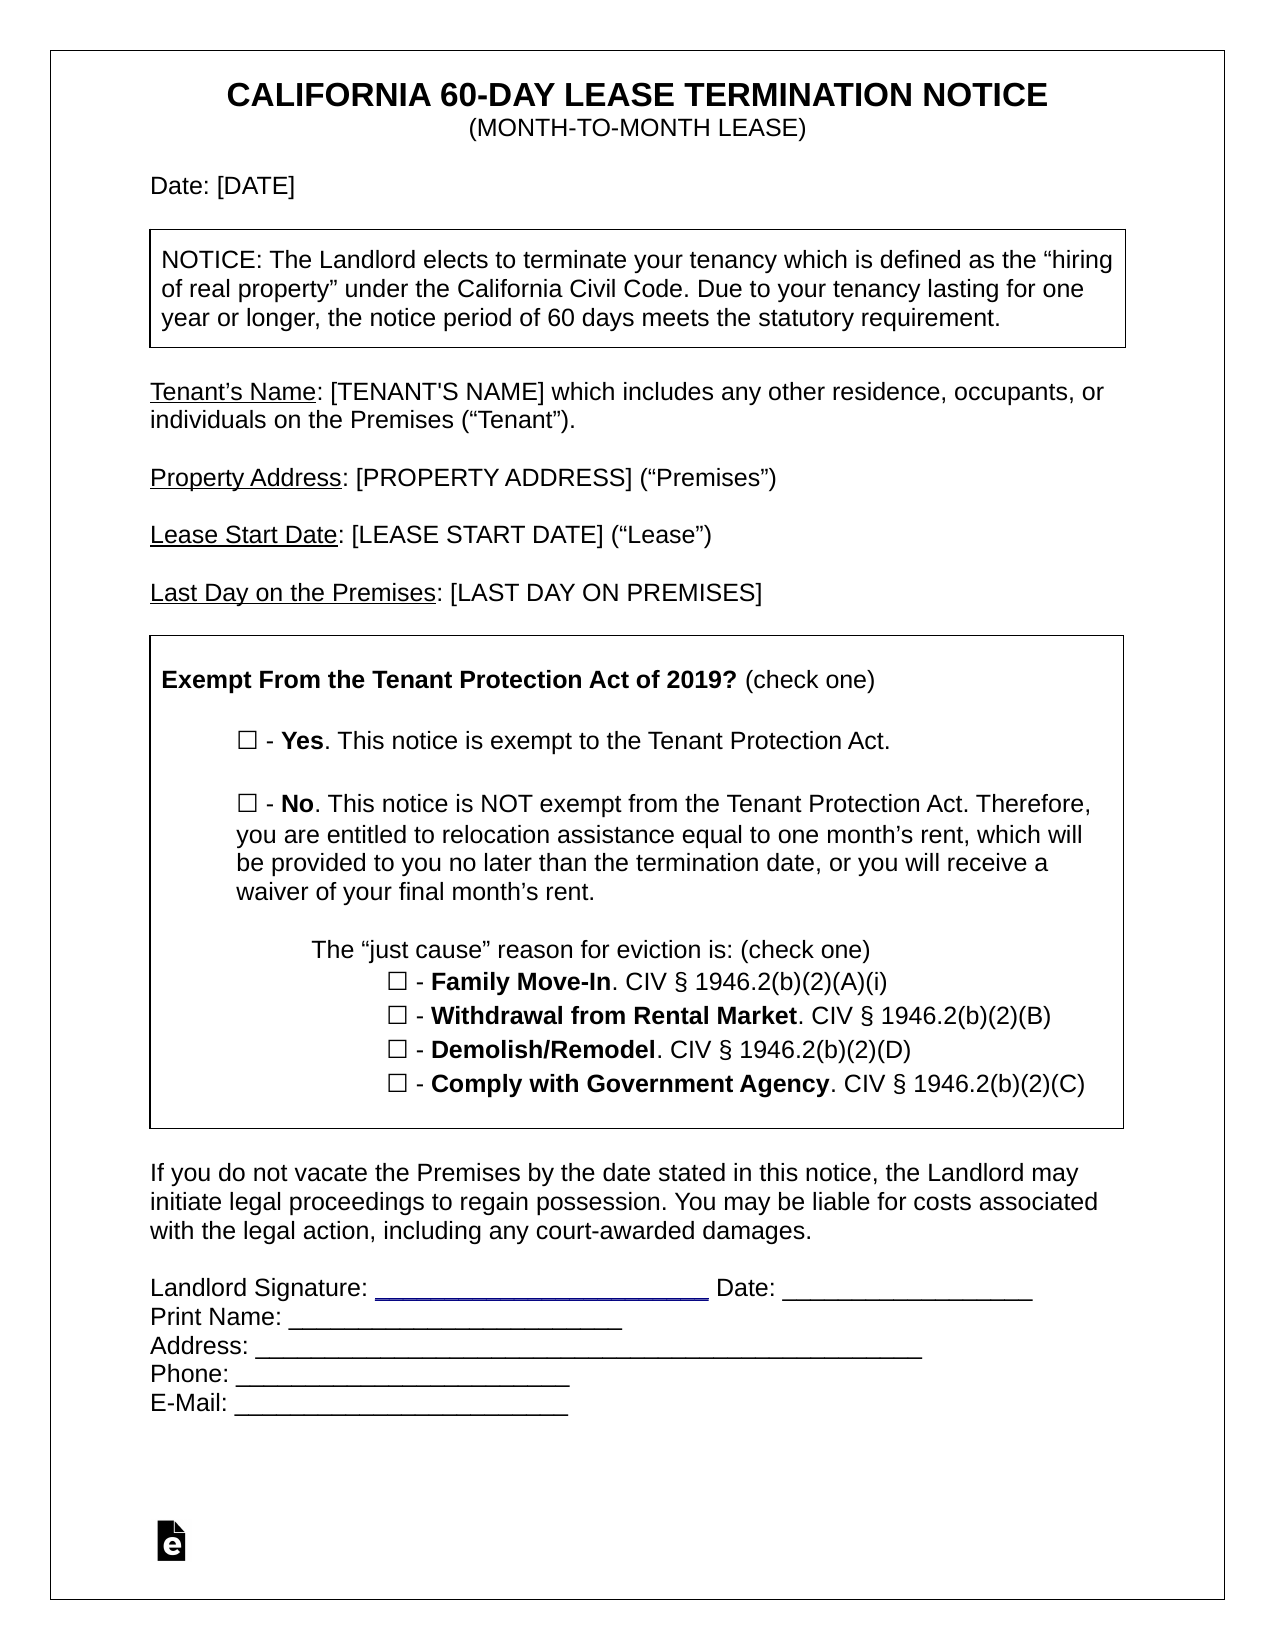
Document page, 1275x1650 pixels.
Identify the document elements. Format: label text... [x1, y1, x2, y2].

text Tenant’s Name: [TENANT'S NAME] which includes any other residence, occupants, or individuals on the Premises (“Tenant”). [150, 377, 1125, 434]
table_header NOTICE: The Landlord elects to terminate your tenancy which is defined as the “hiring of real property” under the California Civil Code. Due to your tenancy lasting for one year or longer, the notice period of 60 days meets the statutory requirement. [151, 230, 1125, 347]
text Phone: ________________________ [150, 1359, 1125, 1388]
table_header Exempt From the Tenant Protection Act of 2019? (check one) ☐ - Yes. This notice is exempt to the Tenant Protection Act. ☐ - No. This notice is NOT exempt from the Tenant Protection Act. Therefore, you are entitled to relocation assistance equal to one month’s rent, which will be provided to you no later than the termination date, or you will receive a waiver of your final month’s rent. The “just cause” reason for eviction is: (check one) ☐ - Family Move-In. CIV § 1946.2(b)(2)(A)(i) ☐ - Withdrawal from Rental Market. CIV § 1946.2(b)(2)(B) ☐ - Demolish/Remodel. CIV § 1946.2(b)(2)(D) ☐ - Comply with Government Agency. CIV § 1946.2(b)(2)(C) [151, 636, 1123, 1128]
text Date: [DATE] [150, 171, 1125, 200]
text Property Address: [PROPERTY ADDRESS] (“Premises”) [150, 463, 1125, 492]
text Lease Start Date: [LEASE START DATE] (“Lease”) [150, 520, 1125, 549]
text If you do not vacate the Premises by the date stated in this notice, the Landlord may initiate legal proceedings to regain possession. You may be liable for costs associated with the legal action, including any court-awarded damages. [150, 1158, 1125, 1244]
text Last Day on the Premises: [LAST DAY ON PREMISES] [150, 578, 1125, 607]
text E-Mail: ________________________ [150, 1388, 1125, 1417]
text Print Name: ________________________ [150, 1302, 1125, 1331]
text Landlord Signature: ________________________ Date: __________________ [150, 1273, 1125, 1302]
text Address: ________________________________________________ [150, 1331, 1125, 1359]
text CALIFORNIA 60-DAY LEASE TERMINATION NOTICE [150, 75, 1125, 113]
text (MONTH-TO-MONTH LEASE) [150, 113, 1125, 142]
